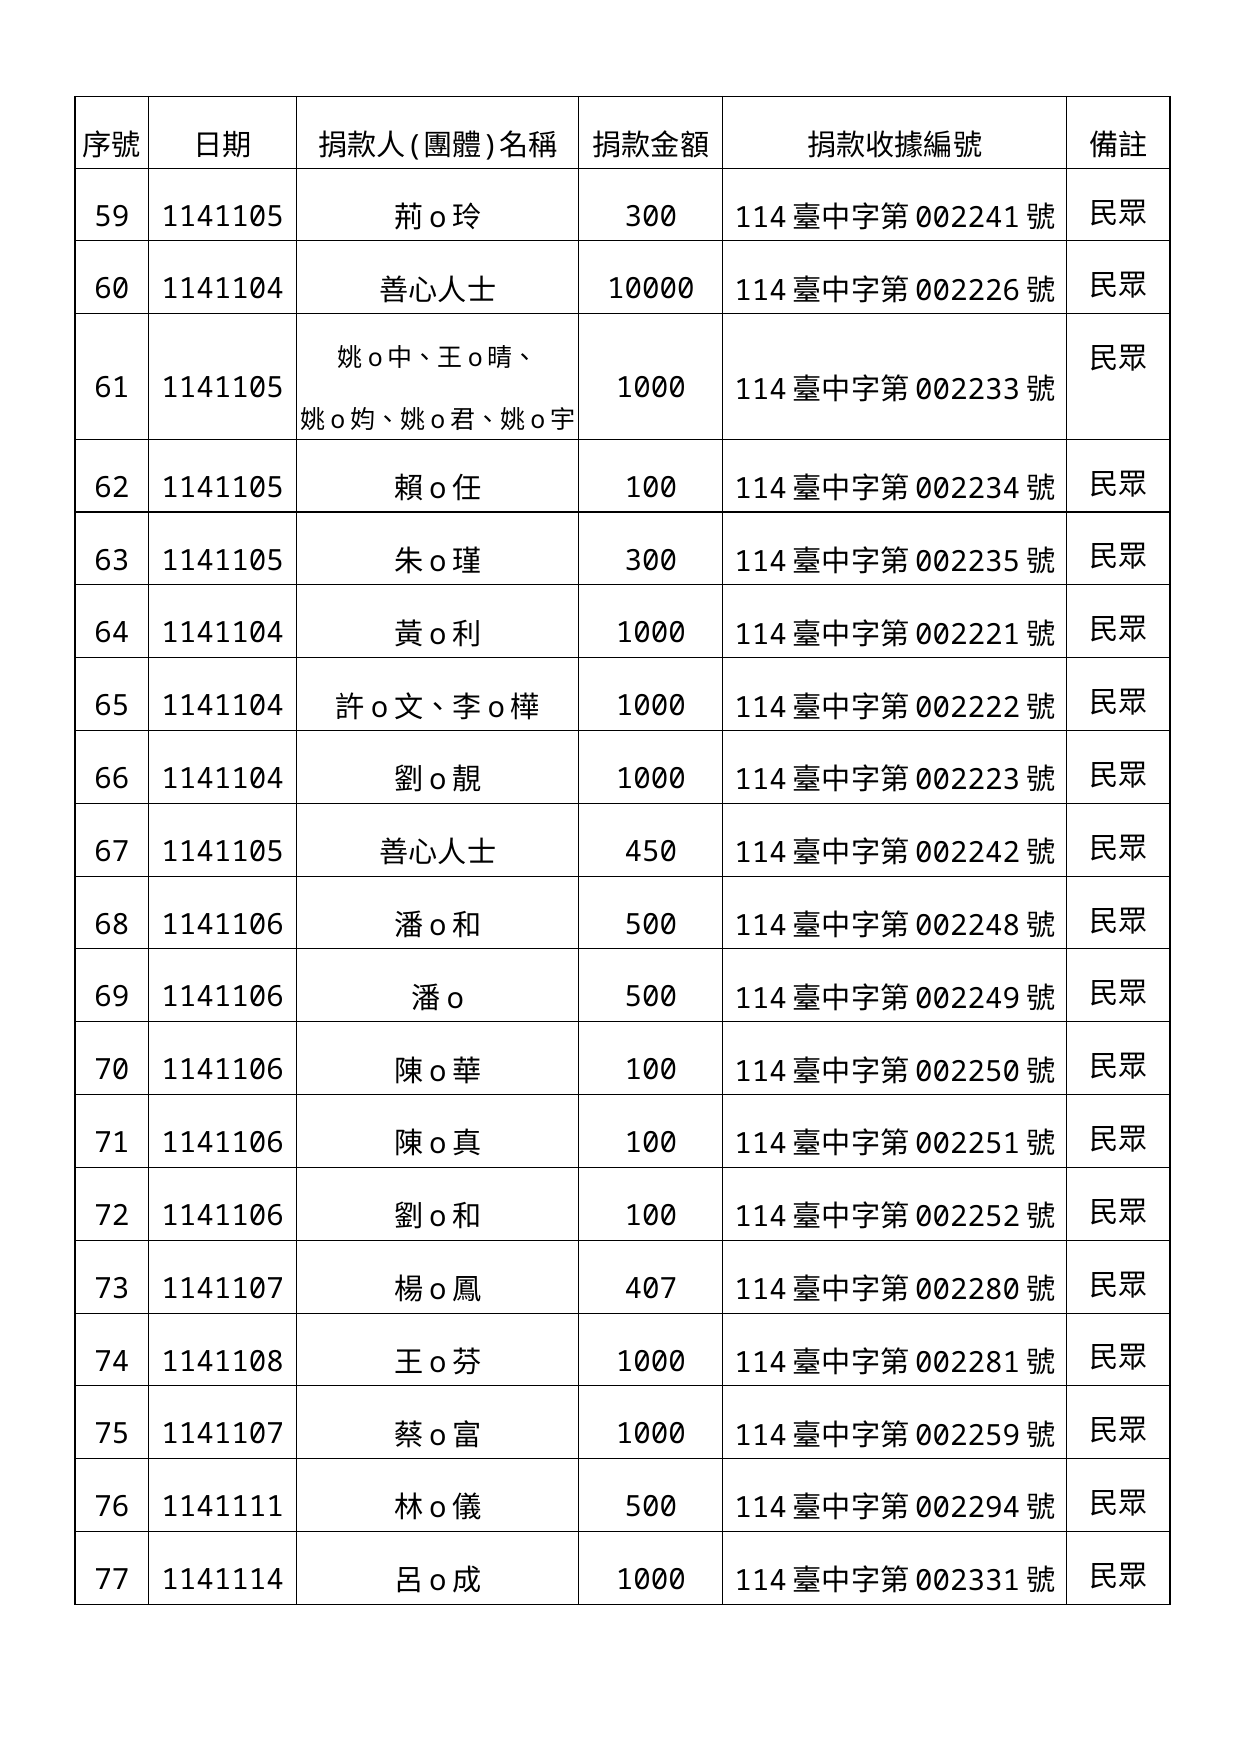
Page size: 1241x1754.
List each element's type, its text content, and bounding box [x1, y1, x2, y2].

table_cell 76 [76, 1459, 148, 1531]
table_cell 114臺中字第002281號 [723, 1314, 1066, 1385]
table_cell 300 [579, 169, 722, 240]
table_cell 69 [76, 949, 148, 1021]
table_cell 1141105 [149, 513, 296, 584]
table_cell 75 [76, 1386, 148, 1458]
table_cell 許o文、李o樺 [297, 658, 578, 730]
table_cell 善心人士 [297, 241, 578, 313]
table_cell 賴o任 [297, 440, 578, 511]
table_cell 114臺中字第002252號 [723, 1168, 1066, 1239]
table_cell 300 [579, 513, 722, 584]
table_cell 民眾 [1067, 1314, 1169, 1385]
table_cell 1141105 [149, 169, 296, 240]
table_cell 序號 [76, 97, 148, 168]
table_cell 114臺中字第002226號 [723, 241, 1066, 313]
table_cell 民眾 [1067, 513, 1169, 584]
table_cell 65 [76, 658, 148, 730]
table_cell 1141106 [149, 949, 296, 1021]
table_cell 67 [76, 804, 148, 876]
table_cell 500 [579, 1459, 722, 1531]
table_cell 民眾 [1067, 731, 1169, 803]
table_cell 民眾 [1067, 877, 1169, 948]
table_cell 1141105 [149, 804, 296, 876]
table_cell 捐款金額 [579, 97, 722, 168]
table_cell 1000 [579, 314, 722, 439]
table_cell 114臺中字第002223號 [723, 731, 1066, 803]
table_cell 114臺中字第002294號 [723, 1459, 1066, 1531]
table_cell 100 [579, 1022, 722, 1094]
table_cell 70 [76, 1022, 148, 1094]
table_cell 民眾 [1067, 169, 1169, 240]
table_cell 500 [579, 877, 722, 948]
table_cell 姚o中、王o晴、 姚o㚬、姚o君、姚o宇 [297, 314, 578, 439]
table_cell 114臺中字第002222號 [723, 658, 1066, 730]
table_cell 劉o和 [297, 1168, 578, 1239]
table_cell 民眾 [1067, 1241, 1169, 1312]
table_cell 114臺中字第002235號 [723, 513, 1066, 584]
table_cell 1141108 [149, 1314, 296, 1385]
table_cell 74 [76, 1314, 148, 1385]
table_cell 114臺中字第002233號 [723, 314, 1066, 439]
table_cell 1000 [579, 731, 722, 803]
table_cell 114臺中字第002242號 [723, 804, 1066, 876]
table_cell 民眾 [1067, 658, 1169, 730]
table_cell 60 [76, 241, 148, 313]
table_cell 114臺中字第002249號 [723, 949, 1066, 1021]
table_cell 1141114 [149, 1532, 296, 1604]
table_cell 呂o成 [297, 1532, 578, 1604]
table_cell 日期 [149, 97, 296, 168]
table_cell 1000 [579, 585, 722, 657]
table_cell 民眾 [1067, 1095, 1169, 1167]
table_cell 114臺中字第002259號 [723, 1386, 1066, 1458]
table_cell 1141107 [149, 1241, 296, 1312]
table_cell 陳o真 [297, 1095, 578, 1167]
table_cell 68 [76, 877, 148, 948]
table_cell 64 [76, 585, 148, 657]
table_cell 500 [579, 949, 722, 1021]
table_cell 朱o瑾 [297, 513, 578, 584]
table_cell 63 [76, 513, 148, 584]
table_cell 100 [579, 440, 722, 511]
table_cell 1141106 [149, 1095, 296, 1167]
table_cell 1000 [579, 658, 722, 730]
table_cell 劉o靚 [297, 731, 578, 803]
table_cell 1000 [579, 1386, 722, 1458]
table_cell 73 [76, 1241, 148, 1312]
table_cell 民眾 [1067, 804, 1169, 876]
table_cell 蔡o富 [297, 1386, 578, 1458]
table_cell 捐款收據編號 [723, 97, 1066, 168]
table_cell 1000 [579, 1532, 722, 1604]
table_cell 1141104 [149, 658, 296, 730]
table_cell 1141107 [149, 1386, 296, 1458]
table_cell 民眾 [1067, 314, 1169, 439]
table_cell 114臺中字第002250號 [723, 1022, 1066, 1094]
table_cell 民眾 [1067, 949, 1169, 1021]
table_cell 114臺中字第002221號 [723, 585, 1066, 657]
table_cell 潘o [297, 949, 578, 1021]
table_cell 114臺中字第002251號 [723, 1095, 1066, 1167]
table_cell 407 [579, 1241, 722, 1312]
table_cell 1141106 [149, 1168, 296, 1239]
table_cell 1141106 [149, 1022, 296, 1094]
table_cell 1141105 [149, 440, 296, 511]
table_cell 民眾 [1067, 241, 1169, 313]
table_cell 77 [76, 1532, 148, 1604]
table_cell 61 [76, 314, 148, 439]
table_cell 王o芬 [297, 1314, 578, 1385]
table_cell 黃o利 [297, 585, 578, 657]
table_cell 捐款人(團體)名稱 [297, 97, 578, 168]
table_cell 林o儀 [297, 1459, 578, 1531]
table_cell 10000 [579, 241, 722, 313]
table_cell 71 [76, 1095, 148, 1167]
table_cell 1141104 [149, 585, 296, 657]
table_cell 民眾 [1067, 1168, 1169, 1239]
table_cell 楊o鳳 [297, 1241, 578, 1312]
table_cell 民眾 [1067, 1532, 1169, 1604]
table_cell 66 [76, 731, 148, 803]
table_cell 59 [76, 169, 148, 240]
table_cell 1141104 [149, 241, 296, 313]
table_cell 善心人士 [297, 804, 578, 876]
table_cell 民眾 [1067, 1459, 1169, 1531]
table_cell 1141104 [149, 731, 296, 803]
table_cell 114臺中字第002241號 [723, 169, 1066, 240]
table_cell 民眾 [1067, 585, 1169, 657]
table_cell 72 [76, 1168, 148, 1239]
table_cell 民眾 [1067, 440, 1169, 511]
table_cell 民眾 [1067, 1386, 1169, 1458]
table_cell 62 [76, 440, 148, 511]
table_cell 陳o華 [297, 1022, 578, 1094]
table_cell 100 [579, 1168, 722, 1239]
table_cell 114臺中字第002234號 [723, 440, 1066, 511]
table_cell 民眾 [1067, 1022, 1169, 1094]
table_cell 潘o和 [297, 877, 578, 948]
table_cell 114臺中字第002248號 [723, 877, 1066, 948]
table_cell 114臺中字第002280號 [723, 1241, 1066, 1312]
table_cell 備註 [1067, 97, 1169, 168]
table_cell 450 [579, 804, 722, 876]
table_cell 1000 [579, 1314, 722, 1385]
table_cell 100 [579, 1095, 722, 1167]
table_cell 1141111 [149, 1459, 296, 1531]
table_cell 114臺中字第002331號 [723, 1532, 1066, 1604]
table_cell 荊o玲 [297, 169, 578, 240]
table_cell 1141105 [149, 314, 296, 439]
table_cell 1141106 [149, 877, 296, 948]
